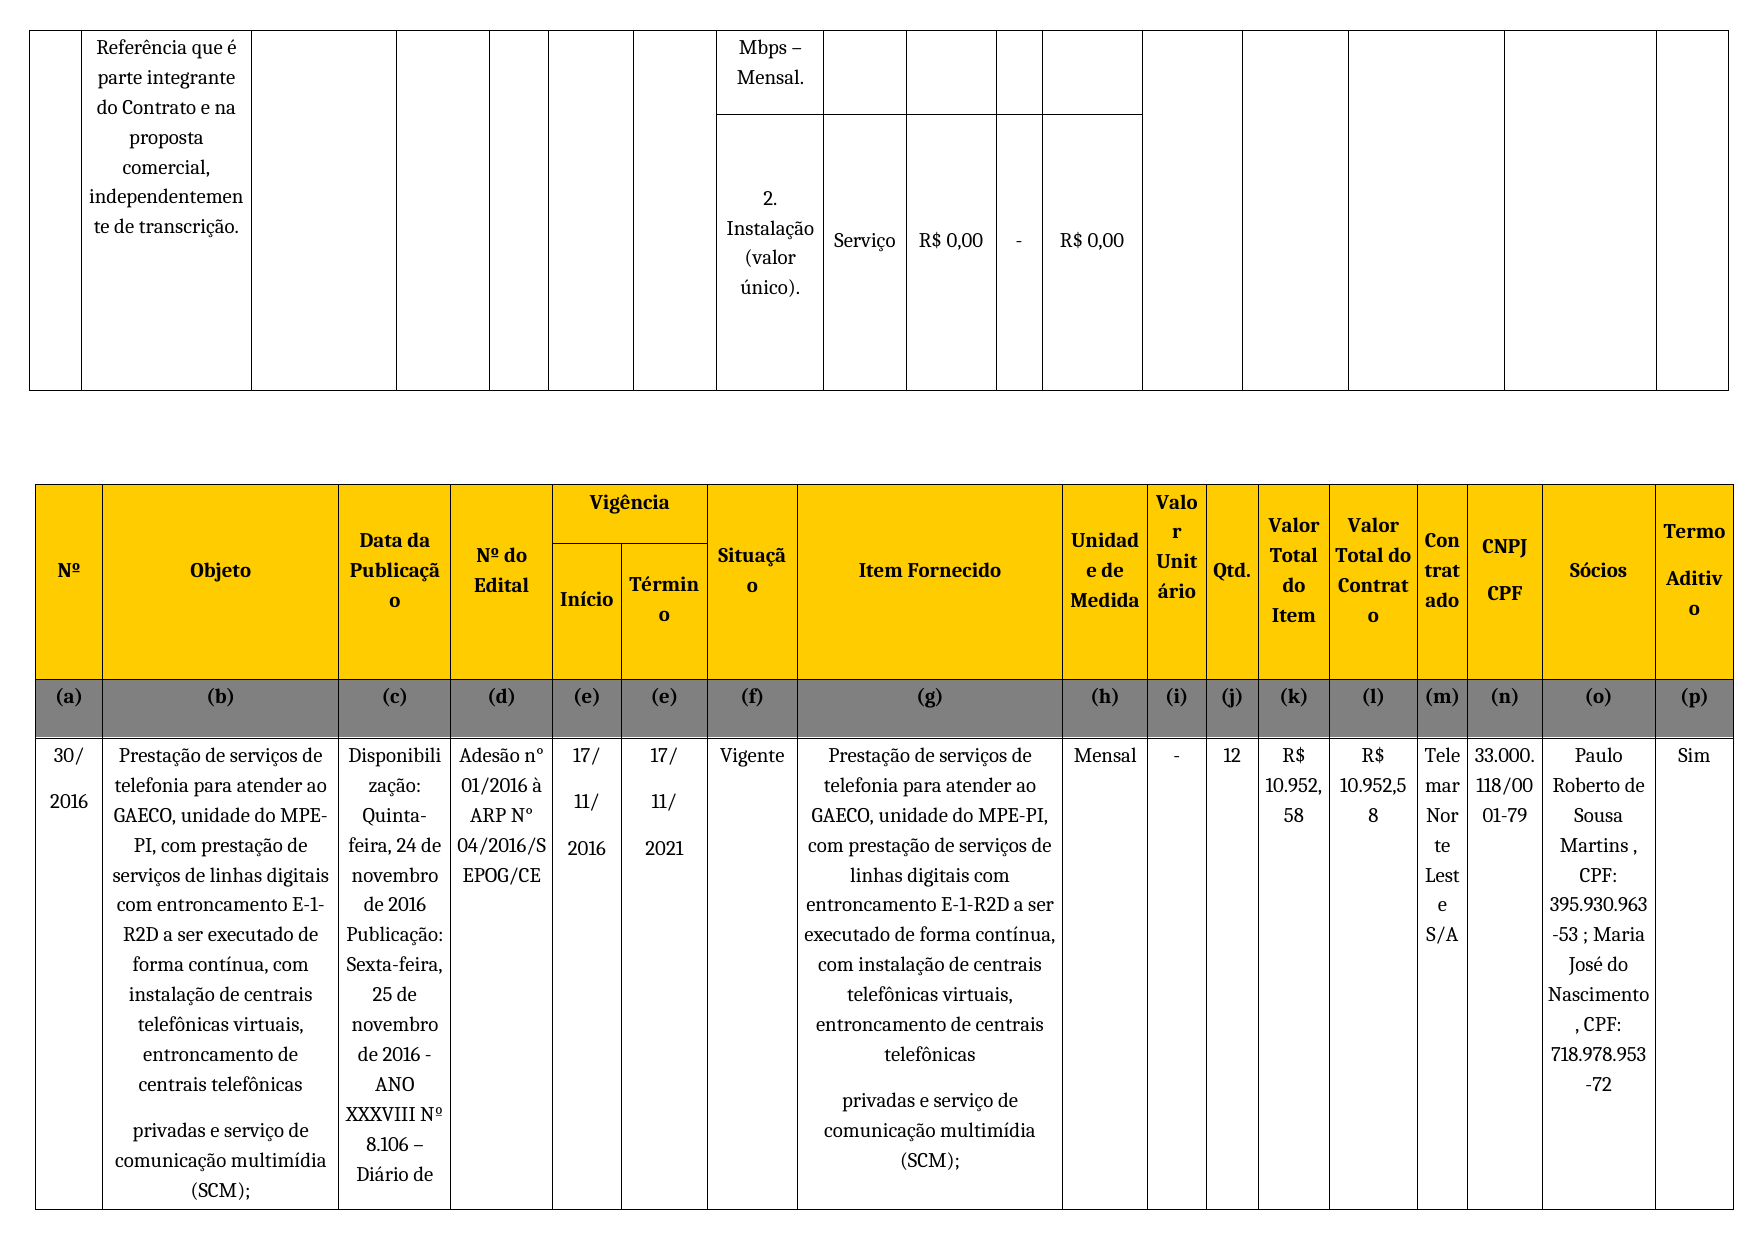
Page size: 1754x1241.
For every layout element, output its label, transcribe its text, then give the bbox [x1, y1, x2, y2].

table_cell Mensal [1063, 739, 1147, 1208]
table_cell [397, 31, 489, 390]
table_cell Prestação de serviços de telefonia para atender ao GAECO, unidade do MPE-PI, com prestação de serviços de linhas digitais com entroncamento E-1-R2D a ser executado de forma contínua, com instalação de centrais telefônicas virtuais, entroncamento de centrais telefônicas privadas e serviço de comunicação multimídia (SCM); [798, 739, 1062, 1208]
table_cell (h) [1063, 680, 1147, 737]
table_cell 17/ 11/ 2016 [553, 739, 621, 1208]
table_cell [252, 31, 396, 390]
table_header Contratado [1418, 485, 1467, 679]
table_cell Sim [1656, 739, 1733, 1208]
table_header Valor Unitário [1148, 485, 1206, 679]
table_cell (p) [1656, 680, 1733, 737]
table_header Qtd. [1207, 485, 1258, 679]
table_header Situação [708, 485, 797, 679]
table_cell (m) [1418, 680, 1467, 737]
table_cell [549, 31, 633, 390]
table_cell (f) [708, 680, 797, 737]
table_cell Prestação de serviços de telefonia para atender ao GAECO, unidade do MPE-PI, com prestação de serviços de linhas digitais com entroncamento E-1-R2D a ser executado de forma contínua, com instalação de centrais telefônicas virtuais, entroncamento de centrais telefônicas privadas e serviço de comunicação multimídia (SCM); [103, 739, 338, 1208]
table_cell - [1148, 739, 1206, 1208]
table_cell [1505, 31, 1656, 390]
table_cell (c) [339, 680, 450, 737]
table_cell (j) [1207, 680, 1258, 737]
table_cell Vigente [708, 739, 797, 1208]
table_cell [824, 31, 906, 114]
table_cell (k) [1259, 680, 1329, 737]
table_cell Adesão n° 01/2016 à ARP N° 04/2016/SEPOG/CE [451, 739, 552, 1208]
table_header Nº [36, 485, 102, 679]
table_cell Telemar Norte Leste S/A [1418, 739, 1467, 1208]
table_cell [30, 31, 81, 390]
table_header Valor Total do Item [1259, 485, 1329, 679]
table_cell [634, 31, 716, 390]
table_cell (d) [451, 680, 552, 737]
table_cell R$ 0,00 [1043, 115, 1142, 390]
table_header CNPJ CPF [1468, 485, 1542, 679]
table_cell R$ 0,00 [907, 115, 996, 390]
table_cell (a) [36, 680, 102, 737]
table_cell R$ 10.952,58 [1259, 739, 1329, 1208]
table_cell (e) [553, 680, 621, 737]
table_cell (i) [1148, 680, 1206, 737]
table_cell [1657, 31, 1728, 390]
table_header Nº do Edital [451, 485, 552, 679]
table_cell [1043, 31, 1142, 114]
table_header Data da Publicação [339, 485, 450, 679]
table_cell 30/ 2016 [36, 739, 102, 1208]
table_cell 2. Instalação (valor único). [717, 115, 823, 390]
table_header Unidade de Medida [1063, 485, 1147, 679]
table_cell Serviço [824, 115, 906, 390]
table_cell Início [553, 544, 621, 679]
table_cell [1243, 31, 1348, 390]
table_header Valor Total do Contrato [1330, 485, 1417, 679]
table_header Sócios [1543, 485, 1655, 679]
table_cell [1143, 31, 1242, 390]
table_cell Término [622, 544, 707, 679]
table_cell (o) [1543, 680, 1655, 737]
table_cell Disponibilização: Quinta-feira, 24 de novembro de 2016 Publicação: Sexta-feira, 25 de novembro de 2016 - ANO XXXVIII Nº 8.106 – Diário de [339, 739, 450, 1208]
table_cell Referência que é parte integrante do Contrato e na proposta comercial, independentemente de transcrição. [82, 31, 251, 390]
table_cell - [997, 115, 1042, 390]
table_header Vigência [553, 485, 707, 543]
table_cell 17/ 11/ 2021 [622, 739, 707, 1208]
table_cell (l) [1330, 680, 1417, 737]
table_cell 12 [1207, 739, 1258, 1208]
table_cell [490, 31, 548, 390]
table_cell [907, 31, 996, 114]
table_cell [1349, 31, 1504, 390]
table_cell 33.000.118/0001-79 [1468, 739, 1542, 1208]
table_cell R$ 10.952,58 [1330, 739, 1417, 1208]
table_cell (n) [1468, 680, 1542, 737]
table_header Objeto [103, 485, 338, 679]
table_cell [997, 31, 1042, 114]
table_header Item Fornecido [798, 485, 1062, 679]
table_header Termo Aditivo [1656, 485, 1733, 679]
table_cell (e) [622, 680, 707, 737]
table_cell (b) [103, 680, 338, 737]
table_cell (g) [798, 680, 1062, 737]
table_cell Mbps – Mensal. [717, 31, 823, 114]
table_cell Paulo Roberto de Sousa Martins , CPF: 395.930.963-53 ; Maria José do Nascimento, CPF: 718.978.953-72 [1543, 739, 1655, 1208]
